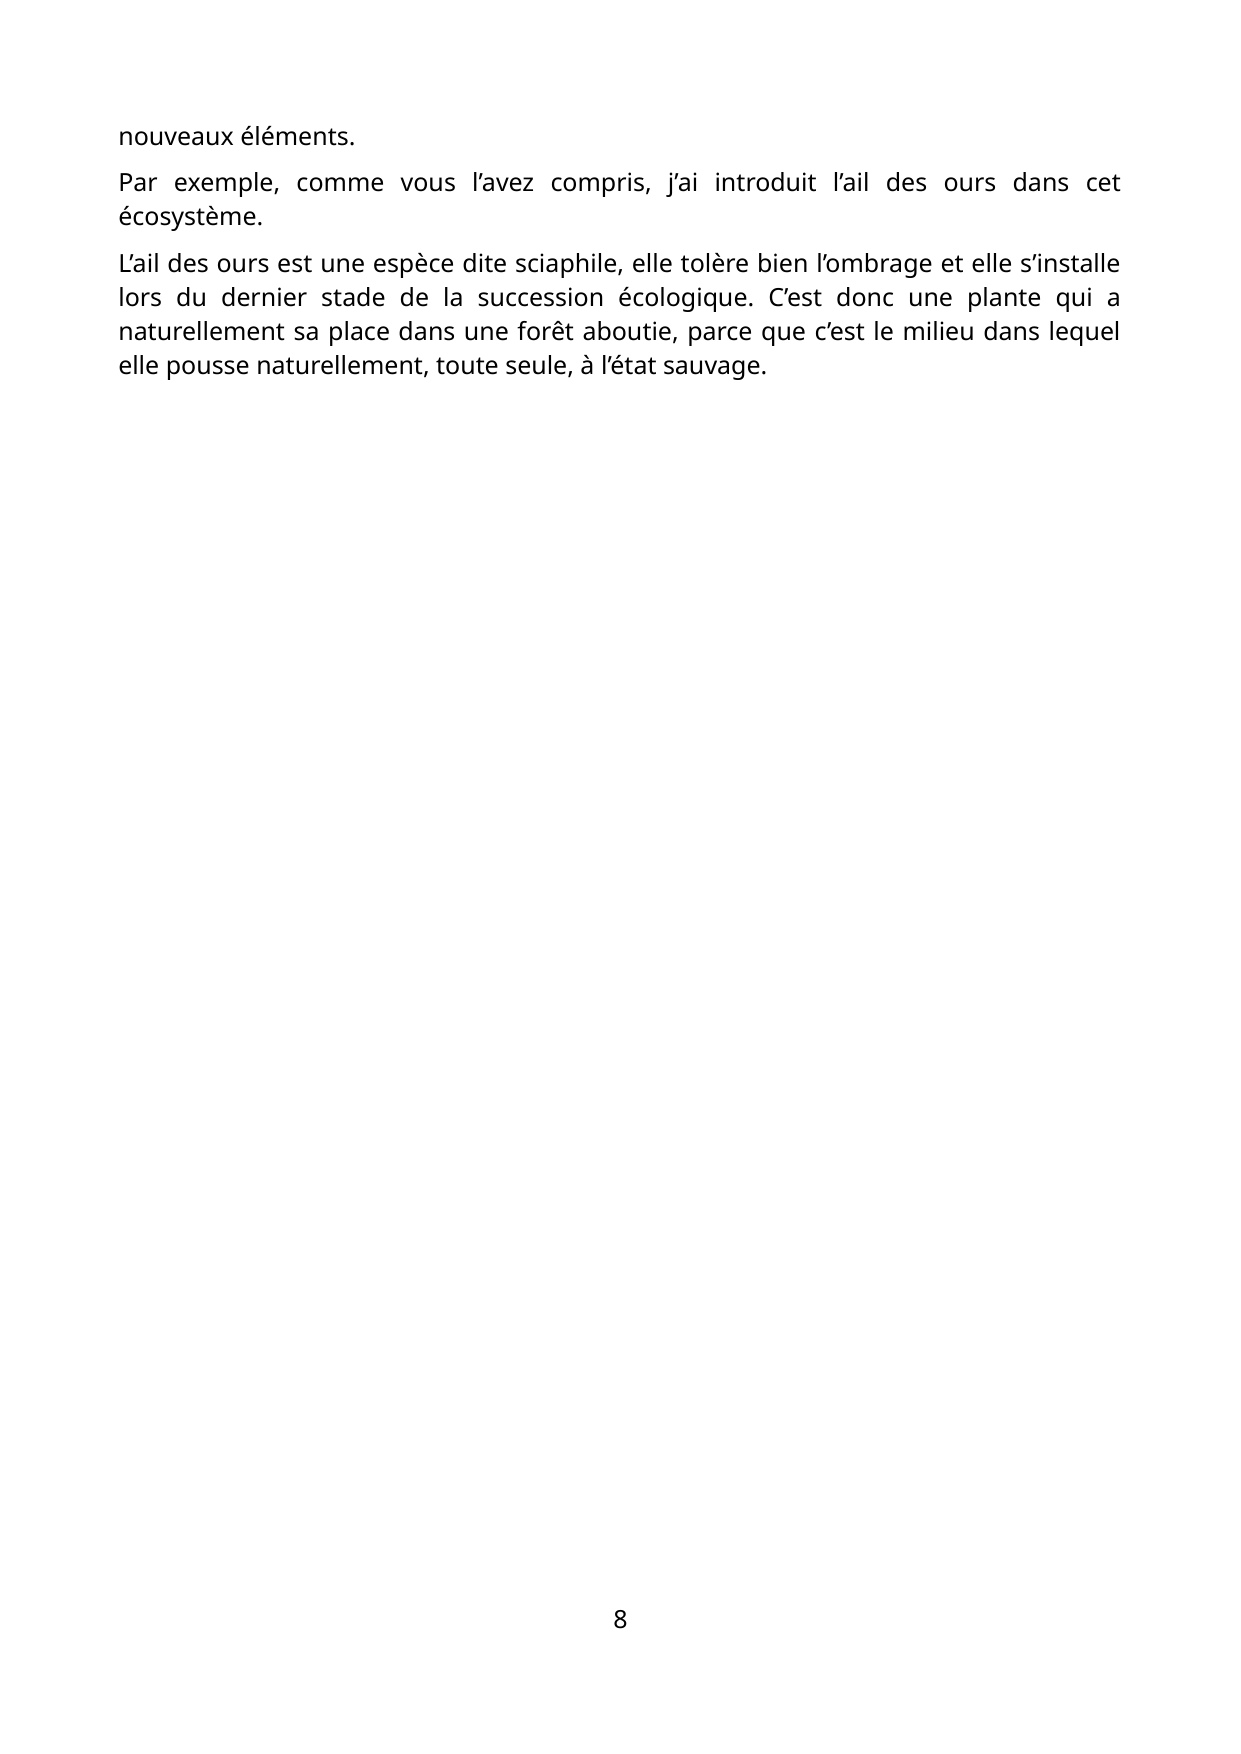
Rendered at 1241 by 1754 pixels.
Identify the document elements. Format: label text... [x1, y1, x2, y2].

text L’ail des ours est une espèce dite sciaphile, elle tolère bien l’ombrage et elle s’installe lors du dernier stade de la succession écologique. C’est donc une plante qui a naturellement sa place dans une forêt aboutie, parce que c’est le milieu dans lequel elle pousse naturellement, toute seule, à l’état sauvage. [118, 245, 1122, 382]
text nouveaux éléments. [118, 118, 1122, 152]
text Par exemple, comme vous l’avez compris, j’ai introduit l’ail des ours dans cet écosystème. [118, 165, 1122, 233]
